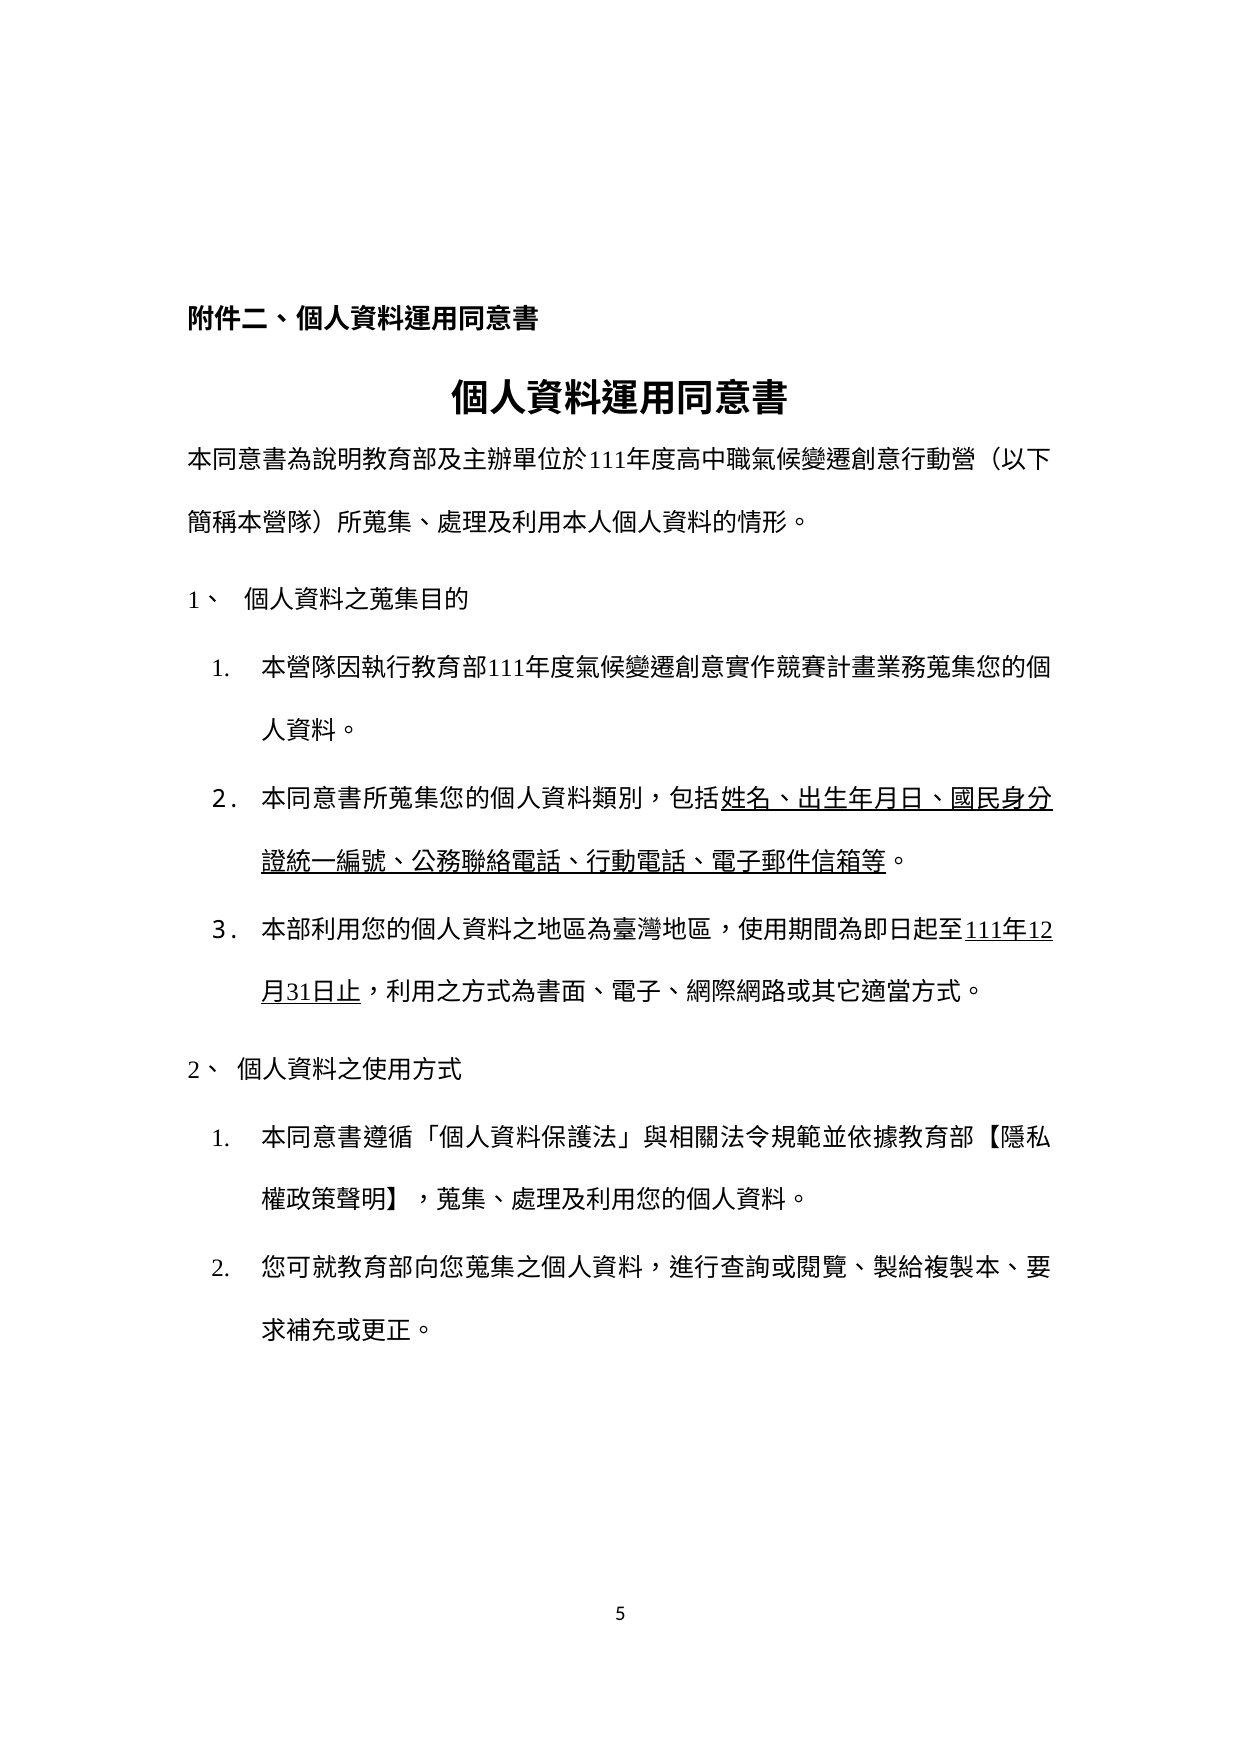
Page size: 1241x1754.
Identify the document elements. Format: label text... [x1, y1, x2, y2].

list 個人資料之蒐集目的 [187, 556, 1053, 619]
list 您可就教育部向您蒐集之個人資料，進行查詢或閱覽、製給複製本、要求補充或更正。 [211, 1224, 1053, 1349]
text 個人資料運用同意書 [187, 354, 1053, 416]
list 個人資料之使用方式 [187, 1026, 1053, 1088]
list 本營隊因執行教育部111年度氣候變遷創意實作競賽計畫業務蒐集您的個人資料。 [211, 624, 1053, 749]
list 本同意書所蒐集您的個人資料類別，包括姓名、出生年月日、國民身分證統一編號、公務聯絡電話、行動電話、電子郵件信箱等。 [211, 755, 1053, 880]
list 本同意書遵循「個人資料保護法」與相關法令規範並依據教育部【隱私權政策聲明】，蒐集、處理及利用您的個人資料。 [211, 1094, 1053, 1219]
list 本部利用您的個人資料之地區為臺灣地區，使用期間為即日起至111年12月31日止，利用之方式為書面、電子、網際網路或其它適當方式。 [211, 886, 1053, 1011]
text 本同意書為說明教育部及主辦單位於111年度高中職氣候變遷創意行動營（以下簡稱本營隊）所蒐集、處理及利用本人個人資料的情形。 [187, 416, 1053, 541]
subtitle 附件二、個人資料運用同意書 [187, 275, 1053, 337]
